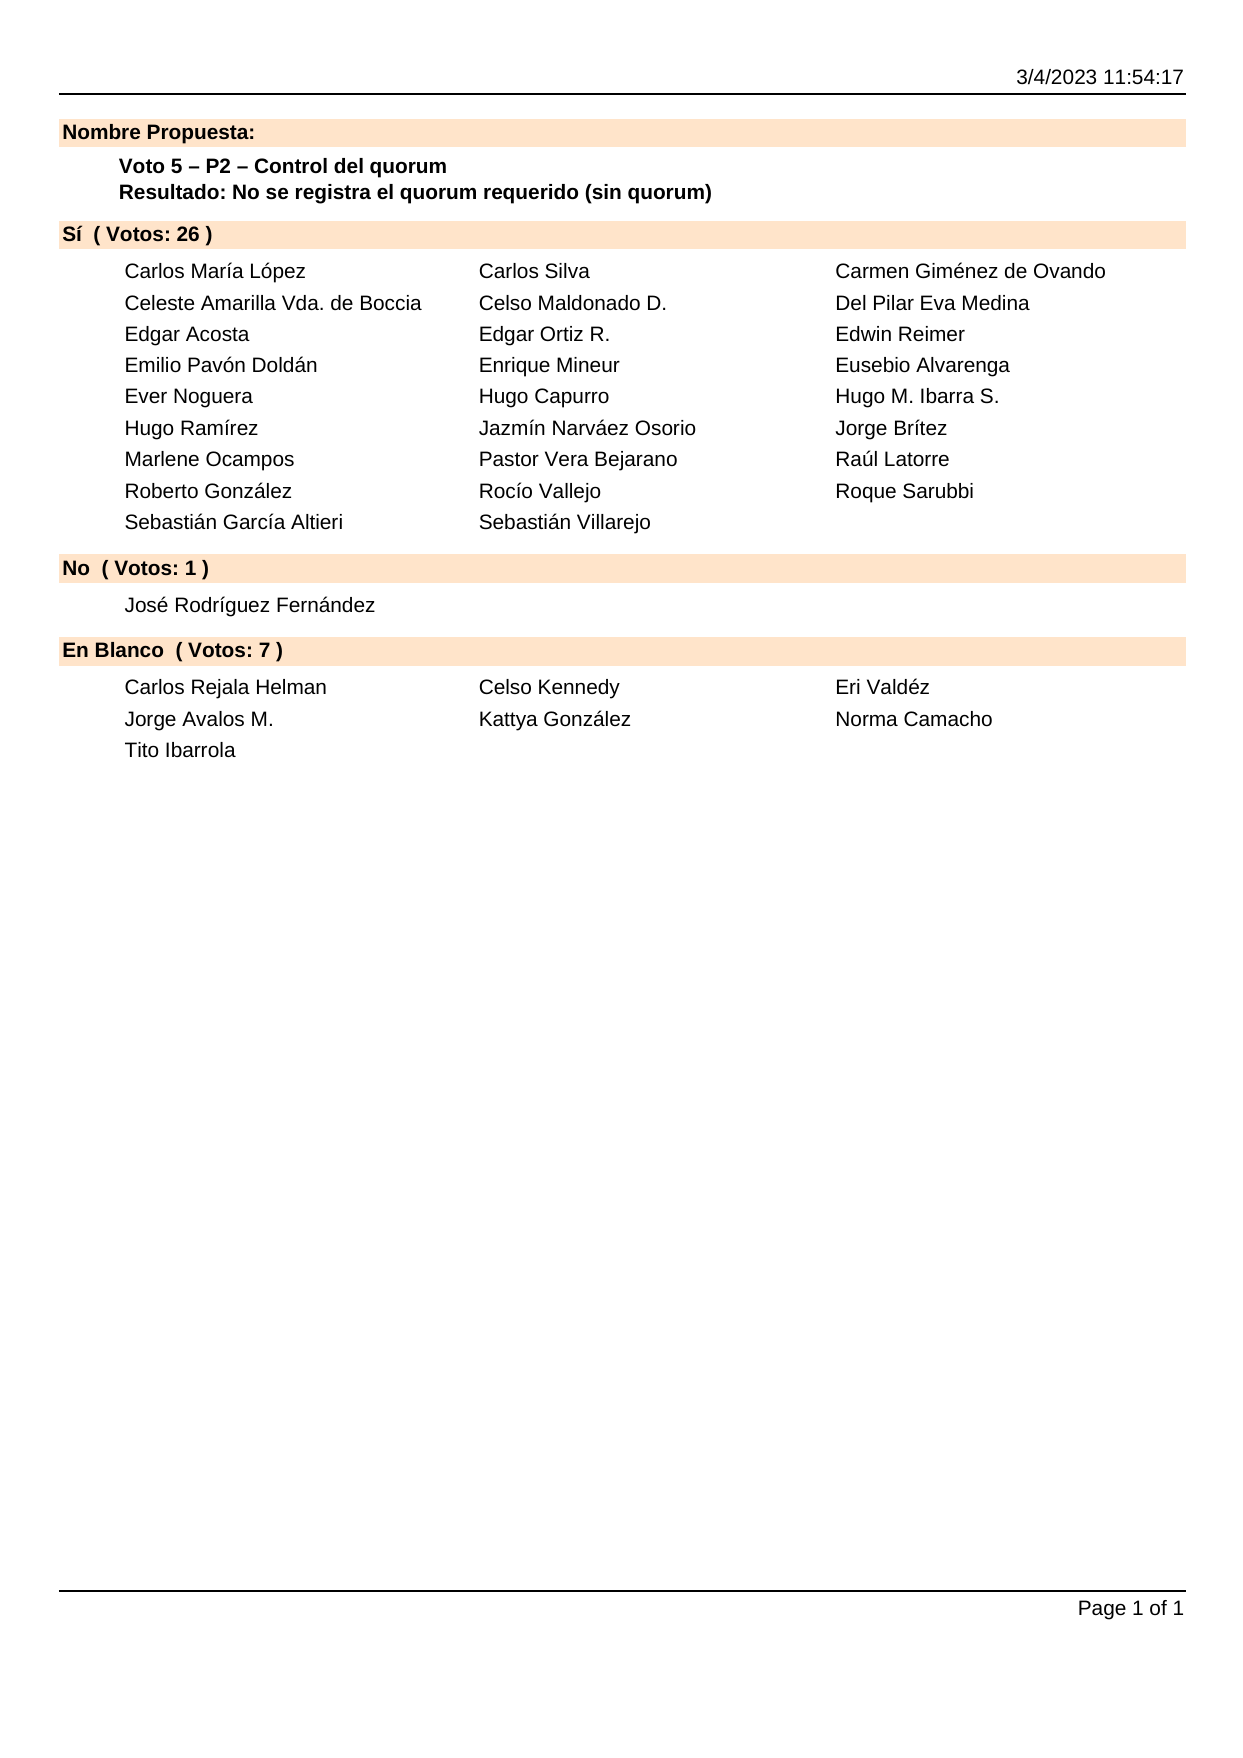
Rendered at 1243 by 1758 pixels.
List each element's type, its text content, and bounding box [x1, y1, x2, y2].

table_cell [59, 583, 1186, 591]
table_cell [816, 705, 832, 734]
table_cell [59, 1595, 827, 1629]
table_cell Celeste Amarilla Vda. de Boccia [121, 289, 461, 318]
table_cell Pastor Vera Bejarano [475, 446, 816, 474]
table_cell Jorge Brítez [832, 415, 1172, 443]
table_header Sí ( Votos: 26 ) [59, 221, 1186, 249]
table_cell [59, 98, 1186, 119]
table_cell [59, 148, 1186, 153]
table_cell [461, 446, 475, 474]
table_header [1182, 153, 1187, 204]
table_cell [461, 851, 475, 1590]
table_cell [832, 791, 1172, 819]
table_cell [832, 765, 1172, 782]
table_cell Edwin Reimer [832, 321, 1172, 349]
table_cell Norma Camacho [832, 705, 1172, 734]
table_cell [816, 258, 832, 286]
table_cell [59, 289, 121, 318]
table_cell [59, 737, 121, 765]
table_cell [59, 822, 121, 851]
table_cell [461, 737, 475, 765]
table_cell [461, 765, 475, 782]
table_cell [1172, 258, 1186, 286]
table_cell [59, 509, 121, 537]
table_cell [816, 674, 832, 703]
table_cell [116, 204, 1182, 221]
table_header [59, 153, 116, 204]
table_cell [1172, 822, 1186, 851]
table_cell [59, 666, 1186, 674]
table_cell [59, 765, 121, 782]
table_cell Sebastián Villarejo [475, 509, 816, 537]
table_cell [1172, 289, 1186, 318]
table_cell Edgar Ortiz R. [475, 321, 816, 349]
table_cell [59, 352, 121, 380]
table_cell Hugo Capurro [475, 383, 816, 412]
table_cell [59, 591, 121, 620]
table_cell [121, 765, 461, 782]
table_cell [461, 258, 475, 286]
table_cell [816, 737, 832, 765]
table_cell [59, 249, 1186, 258]
table_cell Celso Maldonado D. [475, 289, 816, 318]
table_cell [1172, 321, 1186, 349]
table_cell Roque Sarubbi [832, 477, 1172, 506]
table_cell [1172, 851, 1186, 1590]
table_cell [461, 415, 475, 443]
table_cell [1172, 446, 1186, 474]
table_cell [832, 737, 1172, 765]
table_cell [475, 791, 816, 819]
table_cell [121, 620, 461, 637]
table_cell [832, 537, 1172, 554]
table_cell [816, 477, 832, 506]
table_header [59, 59, 651, 93]
table_cell Edgar Acosta [121, 321, 461, 349]
table_cell Nombre Propuesta: [59, 119, 1186, 147]
table_cell [1172, 477, 1186, 506]
table_cell Jorge Avalos M. [121, 705, 461, 734]
table_cell Marlene Ocampos [121, 446, 461, 474]
table_cell [121, 791, 461, 819]
table_cell Ever Noguera [121, 383, 461, 412]
table_cell [816, 537, 832, 554]
table_cell [816, 822, 832, 851]
table_cell [59, 705, 121, 734]
table_cell Jazmín Narváez Osorio [475, 415, 816, 443]
table_cell [1172, 791, 1186, 819]
table_cell [59, 674, 121, 703]
table_cell [461, 620, 1186, 637]
table_cell [1172, 765, 1186, 782]
table_cell Roberto González [121, 477, 461, 506]
table_cell [832, 851, 1172, 1590]
table_cell Rocío Vallejo [475, 477, 816, 506]
table_cell [816, 765, 832, 782]
table_cell Hugo M. Ibarra S. [832, 383, 1172, 412]
table_cell Celso Kennedy [475, 674, 816, 703]
table_header Voto 5 – P2 – Control del quorum Resultado: No se registra el quorum requerido (sin quorum) [116, 153, 1182, 204]
table_cell [1172, 509, 1186, 537]
table_cell Del Pilar Eva Medina [832, 289, 1172, 318]
table_cell Kattya González [475, 705, 816, 734]
table_cell Carmen Giménez de Ovando [832, 258, 1172, 286]
table_cell [59, 446, 121, 474]
table_cell Eri Valdéz [832, 674, 1172, 703]
table_cell Emilio Pavón Doldán [121, 352, 461, 380]
table_cell [59, 204, 116, 221]
table_cell [59, 321, 121, 349]
table_cell Eusebio Alvarenga [832, 352, 1172, 380]
table_cell [461, 383, 475, 412]
table_cell Sebastián García Altieri [121, 509, 461, 537]
table_cell [816, 509, 832, 537]
table_cell [59, 537, 121, 554]
table_cell [816, 321, 832, 349]
table_cell Raúl Latorre [832, 446, 1172, 474]
table_cell [816, 383, 832, 412]
table_cell [1172, 383, 1186, 412]
table_cell [1182, 204, 1187, 221]
table_cell [461, 674, 475, 703]
table_cell [1172, 537, 1186, 554]
table_cell [461, 477, 475, 506]
table_cell [59, 783, 1186, 791]
table_cell [816, 289, 832, 318]
table_cell [59, 415, 121, 443]
table_cell [475, 822, 816, 851]
table_cell [461, 321, 475, 349]
table_cell [461, 591, 1186, 620]
table_cell Carlos Rejala Helman [121, 674, 461, 703]
table_cell [461, 705, 475, 734]
table_cell [59, 791, 121, 819]
table_cell [1172, 737, 1186, 765]
table_cell No ( Votos: 1 ) [59, 554, 1186, 583]
table_cell En Blanco ( Votos: 7 ) [59, 637, 1186, 666]
table_cell [475, 737, 816, 765]
table_cell Carlos María López [121, 258, 461, 286]
table_cell Tito Ibarrola [121, 737, 461, 765]
table_cell Page 1 of 1 [828, 1595, 1186, 1629]
table_cell [59, 620, 121, 637]
table_cell [816, 851, 832, 1590]
table_cell [461, 352, 475, 380]
table_cell [816, 352, 832, 380]
table_header 3/4/2023 11:54:17 [651, 59, 1186, 93]
table_cell [1172, 674, 1186, 703]
table_cell [121, 822, 461, 851]
table_cell Hugo Ramírez [121, 415, 461, 443]
table_cell [475, 851, 816, 1590]
table_cell [461, 509, 475, 537]
table_cell [461, 289, 475, 318]
table_cell [461, 791, 475, 819]
table_cell [121, 537, 461, 554]
table_cell [59, 477, 121, 506]
table_cell [1172, 415, 1186, 443]
table_cell Carlos Silva [475, 258, 816, 286]
table_cell [816, 446, 832, 474]
table_cell [832, 822, 1172, 851]
table_cell [816, 791, 832, 819]
table_cell [59, 851, 121, 1590]
table_cell [461, 822, 475, 851]
table_cell [59, 258, 121, 286]
table_cell [1172, 352, 1186, 380]
table_cell [461, 537, 475, 554]
table_cell [475, 765, 816, 782]
table_cell José Rodríguez Fernández [121, 591, 461, 620]
table_cell [59, 383, 121, 412]
table_cell [121, 851, 461, 1590]
table_cell [816, 415, 832, 443]
table_cell Enrique Mineur [475, 352, 816, 380]
table_cell [832, 509, 1172, 537]
table_cell [475, 537, 816, 554]
table_cell [1172, 705, 1186, 734]
